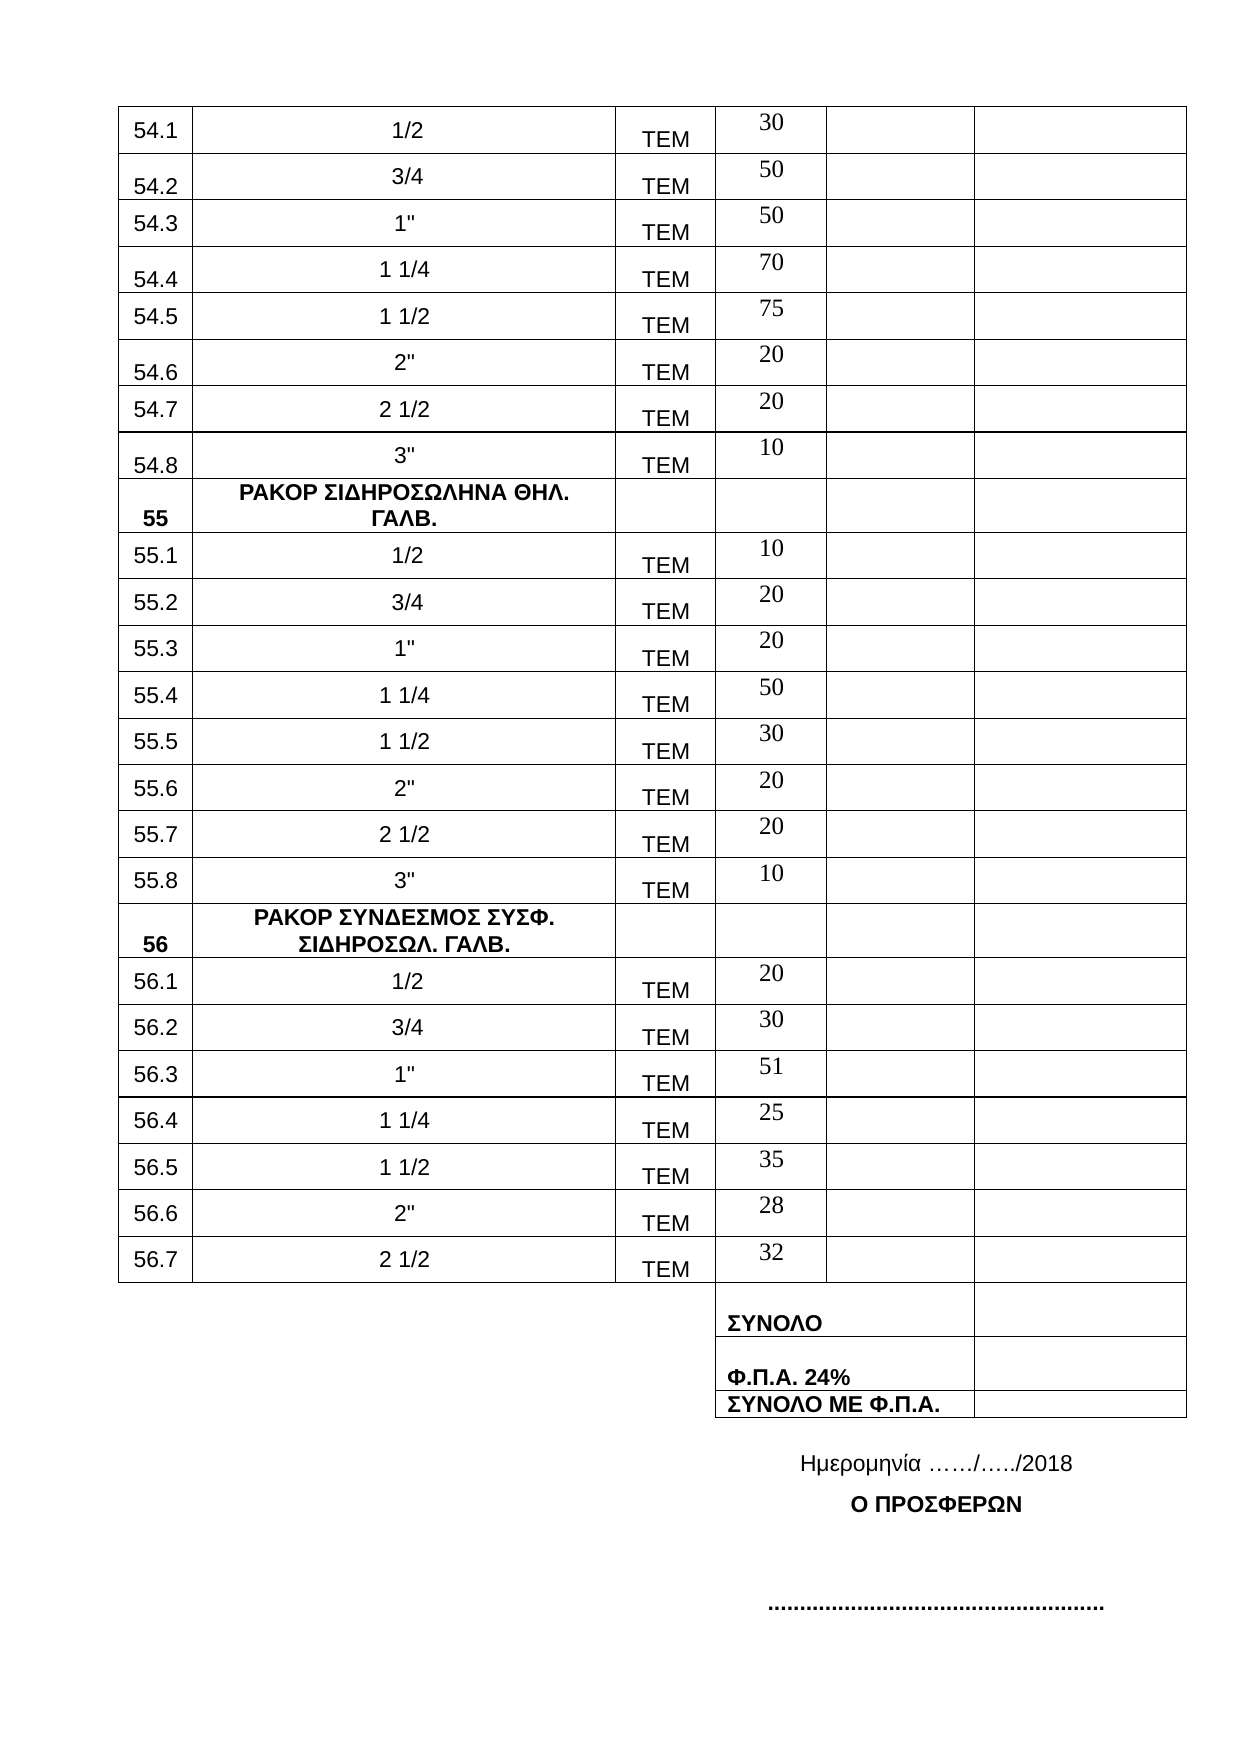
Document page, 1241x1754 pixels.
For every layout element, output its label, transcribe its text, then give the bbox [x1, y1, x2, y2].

table_cell ΤΕΜ [616, 107, 715, 153]
table_cell [975, 247, 1186, 292]
table_cell [827, 1237, 974, 1282]
table_cell Ο ΠΡΟΣΦΕΡΩΝ ..................................................... [691, 1485, 1181, 1621]
table_cell 2 1/2 [193, 1237, 615, 1282]
table_cell 1 1/2 [193, 719, 615, 764]
table_cell 3/4 [193, 579, 615, 624]
table_cell 20 [716, 811, 826, 857]
table_cell [975, 1144, 1186, 1189]
table_cell [975, 1391, 1186, 1417]
table_cell [827, 811, 974, 857]
table_cell 54.5 [119, 293, 192, 338]
table_cell [827, 533, 974, 578]
table_cell 3" [193, 858, 615, 903]
table_cell ΤΕΜ [616, 386, 715, 431]
table_cell 20 [716, 340, 826, 385]
table_cell [827, 1190, 974, 1236]
table_cell ΤΕΜ [616, 433, 715, 478]
table_cell [827, 1098, 974, 1143]
table_cell 54.7 [119, 386, 192, 431]
table_cell [827, 1051, 974, 1096]
table_header [118, 1445, 691, 1485]
table_cell 20 [716, 626, 826, 671]
table_cell 55 [119, 479, 192, 532]
table_cell [827, 386, 974, 431]
table_cell ΤΕΜ [616, 1098, 715, 1143]
table_cell [975, 1190, 1186, 1236]
table_cell ΤΕΜ [616, 1144, 715, 1189]
table_cell 3/4 [193, 1005, 615, 1050]
table_cell [827, 858, 974, 903]
table_cell [975, 154, 1186, 199]
table_cell [827, 1005, 974, 1050]
table_cell [827, 293, 974, 338]
table_cell [975, 719, 1186, 764]
table_cell 20 [716, 579, 826, 624]
table_cell 75 [716, 293, 826, 338]
table_cell 20 [716, 765, 826, 810]
table_cell 3" [193, 433, 615, 478]
table_cell 1/2 [193, 107, 615, 153]
table_cell 1 1/4 [193, 247, 615, 292]
table_cell [975, 1337, 1186, 1390]
table_cell ΤΕΜ [616, 958, 715, 1003]
table_cell 55.5 [119, 719, 192, 764]
table_cell [616, 1336, 715, 1390]
table_cell [827, 340, 974, 385]
table_cell [827, 479, 974, 532]
table_cell 32 [716, 1237, 826, 1282]
table_cell [118, 1336, 193, 1390]
table_cell 50 [716, 154, 826, 199]
table_cell ΤΕΜ [616, 247, 715, 292]
table_cell [616, 904, 715, 957]
table_cell 1 1/2 [193, 293, 615, 338]
table_cell 55.8 [119, 858, 192, 903]
table_cell ΡΑΚΟΡ ΣΥΝΔΕΣΜΟΣ ΣΥΣΦ. ΣΙΔΗΡΟΣΩΛ. ΓΑΛΒ. [193, 904, 615, 957]
table_cell [975, 1237, 1186, 1282]
table_cell [975, 672, 1186, 717]
table_cell [716, 479, 826, 532]
table_cell 2" [193, 1190, 615, 1236]
table_cell 55.2 [119, 579, 192, 624]
table_cell ΤΕΜ [616, 1051, 715, 1096]
table_cell ΤΕΜ [616, 719, 715, 764]
table_cell ΤΕΜ [616, 1190, 715, 1236]
table_cell 1" [193, 626, 615, 671]
table_cell 20 [716, 958, 826, 1003]
table_cell [975, 107, 1186, 153]
table_cell 2" [193, 340, 615, 385]
table_cell [975, 811, 1186, 857]
table_cell 54.8 [119, 433, 192, 478]
table_cell ΤΕΜ [616, 1237, 715, 1282]
table_cell [827, 107, 974, 153]
table_cell [975, 904, 1186, 957]
table_cell [975, 1283, 1186, 1336]
table_cell 50 [716, 200, 826, 246]
table_cell 30 [716, 1005, 826, 1050]
table_cell 30 [716, 107, 826, 153]
table_cell 1" [193, 200, 615, 246]
table_cell 10 [716, 433, 826, 478]
table_cell 55.6 [119, 765, 192, 810]
table_cell ΤΕΜ [616, 858, 715, 903]
table_cell [827, 433, 974, 478]
table_cell [827, 200, 974, 246]
table_cell 1/2 [193, 533, 615, 578]
table_cell 10 [716, 858, 826, 903]
table_cell ΡΑΚΟΡ ΣΙΔΗΡΟΣΩΛΗΝΑ ΘΗΛ. ΓΑΛΒ. [193, 479, 615, 532]
table_cell 54.1 [119, 107, 192, 153]
table_cell [975, 858, 1186, 903]
table_cell 28 [716, 1190, 826, 1236]
table_cell 1 1/4 [193, 1098, 615, 1143]
table_cell ΤΕΜ [616, 293, 715, 338]
table_cell ΣΥΝΟΛΟ ΜΕ Φ.Π.Α. [716, 1391, 974, 1417]
table_cell [975, 533, 1186, 578]
table_cell ΤΕΜ [616, 626, 715, 671]
table_cell 1 1/4 [193, 672, 615, 717]
table_cell 56.6 [119, 1190, 192, 1236]
table_cell 56.3 [119, 1051, 192, 1096]
table_cell [975, 433, 1186, 478]
table_cell [975, 386, 1186, 431]
table_cell [975, 626, 1186, 671]
table_cell [975, 1098, 1186, 1143]
table_cell [616, 479, 715, 532]
table_cell ΤΕΜ [616, 1005, 715, 1050]
table_cell [193, 1390, 616, 1417]
table_cell 10 [716, 533, 826, 578]
table_cell ΤΕΜ [616, 672, 715, 717]
table_cell 20 [716, 386, 826, 431]
table_cell ΤΕΜ [616, 765, 715, 810]
table_cell [975, 479, 1186, 532]
table_cell [616, 1390, 715, 1417]
table_cell [827, 1144, 974, 1189]
table_cell 3/4 [193, 154, 615, 199]
table_cell 70 [716, 247, 826, 292]
table_cell 1 1/2 [193, 1144, 615, 1189]
table_cell 56.5 [119, 1144, 192, 1189]
table_cell 35 [716, 1144, 826, 1189]
table_cell [975, 1005, 1186, 1050]
table_cell 56 [119, 904, 192, 957]
table_cell [827, 626, 974, 671]
table_cell 56.2 [119, 1005, 192, 1050]
table_cell 1" [193, 1051, 615, 1096]
table_cell [975, 200, 1186, 246]
table_cell 56.7 [119, 1237, 192, 1282]
table_cell 55.7 [119, 811, 192, 857]
table_cell [827, 958, 974, 1003]
table_cell 1/2 [193, 958, 615, 1003]
table_cell [827, 765, 974, 810]
table_cell [616, 1283, 715, 1336]
table_cell [975, 293, 1186, 338]
table_cell [118, 1390, 193, 1417]
table_cell [827, 247, 974, 292]
table_cell 2 1/2 [193, 811, 615, 857]
table_cell 56.1 [119, 958, 192, 1003]
table_cell 2" [193, 765, 615, 810]
table_cell [827, 579, 974, 624]
table_cell [827, 719, 974, 764]
table_cell [193, 1336, 616, 1390]
table_cell 54.4 [119, 247, 192, 292]
table_cell 30 [716, 719, 826, 764]
table_cell 55.1 [119, 533, 192, 578]
table_cell [975, 579, 1186, 624]
table_cell [975, 1051, 1186, 1096]
table_cell ΤΕΜ [616, 154, 715, 199]
table_cell 2 1/2 [193, 386, 615, 431]
table_cell Φ.Π.Α. 24% [716, 1337, 974, 1390]
table_cell ΤΕΜ [616, 200, 715, 246]
table_cell 54.2 [119, 154, 192, 199]
table_cell 51 [716, 1051, 826, 1096]
table_cell ΤΕΜ [616, 811, 715, 857]
table_cell [827, 154, 974, 199]
table_cell 55.3 [119, 626, 192, 671]
table_cell [975, 765, 1186, 810]
table_cell ΣΥΝΟΛΟ [716, 1283, 974, 1336]
table_cell 25 [716, 1098, 826, 1143]
table_cell [118, 1283, 193, 1336]
table_cell [118, 1485, 691, 1621]
table_cell 55.4 [119, 672, 192, 717]
table_cell [193, 1283, 616, 1336]
table_cell [827, 672, 974, 717]
table_cell [975, 958, 1186, 1003]
table_cell ΤΕΜ [616, 533, 715, 578]
table_cell ΤΕΜ [616, 340, 715, 385]
table_header Ημερομηνία ……/…../2018 [691, 1445, 1181, 1485]
table_cell 56.4 [119, 1098, 192, 1143]
table_cell 54.3 [119, 200, 192, 246]
table_cell [827, 904, 974, 957]
table_cell 54.6 [119, 340, 192, 385]
table_cell 50 [716, 672, 826, 717]
table_cell [975, 340, 1186, 385]
table_cell [716, 904, 826, 957]
table_cell ΤΕΜ [616, 579, 715, 624]
